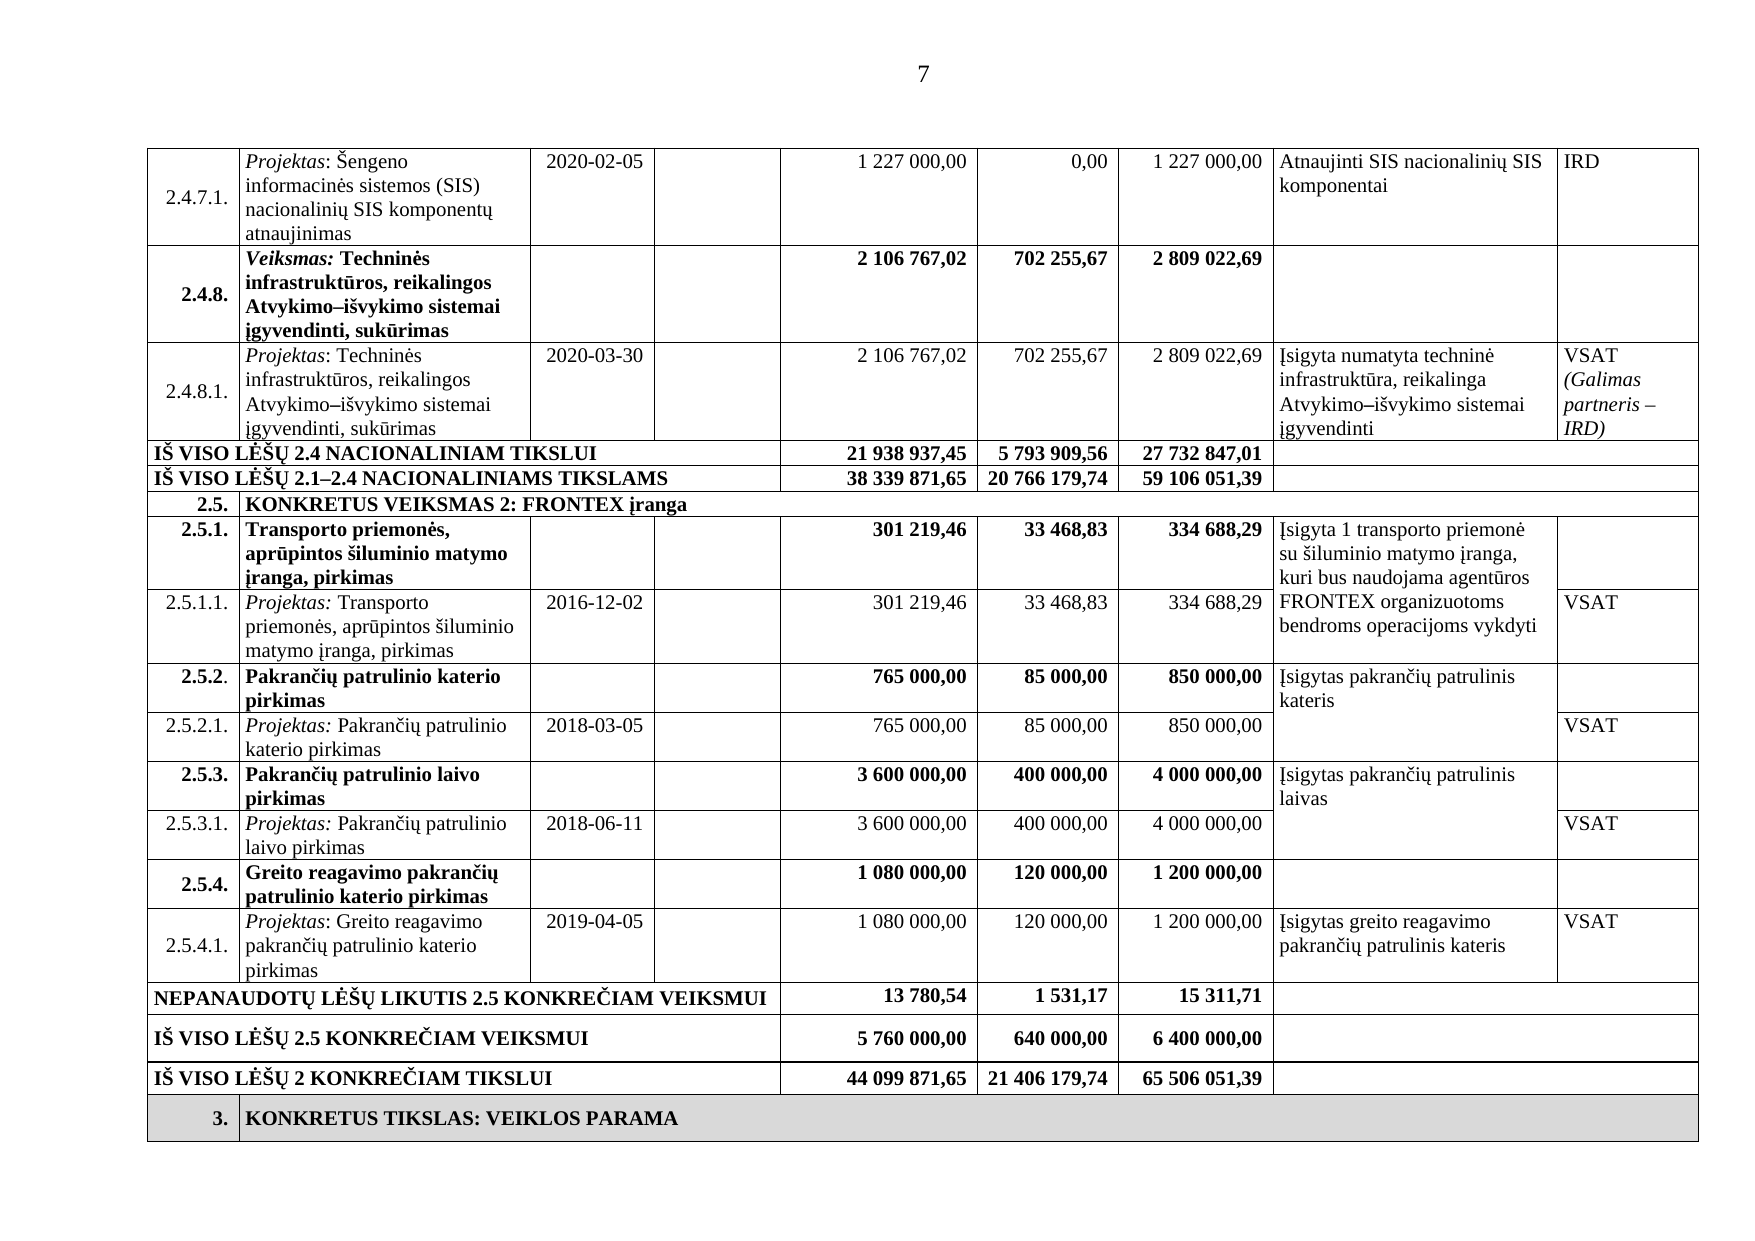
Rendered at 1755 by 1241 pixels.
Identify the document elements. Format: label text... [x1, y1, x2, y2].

table_cell [531, 860, 654, 908]
table_cell 850 000,00 [1119, 713, 1273, 761]
table_cell Projektas: Techninės infrastruktūros, reikalingos Atvykimo–išvykimo sistemai įgyvendinti, sukūrimas [240, 343, 530, 439]
table_cell [1274, 983, 1698, 1014]
table_cell KONKRETUS VEIKSMAS 2: FRONTEX įranga [240, 492, 1698, 516]
table_cell Įsigytas pakrančių patrulinis laivas [1274, 762, 1557, 810]
table_cell 2.5. [148, 492, 239, 516]
table_cell [655, 517, 780, 589]
table_cell 2020-02-05 [531, 149, 654, 245]
table_cell Atnaujinti SIS nacionalinių SIS komponentai [1274, 149, 1557, 245]
table_cell 1 080 000,00 [781, 909, 977, 982]
table_cell 301 219,46 [781, 517, 977, 589]
table_cell [1274, 860, 1557, 908]
table_cell VSAT [1558, 590, 1698, 662]
table_cell 1 200 000,00 [1119, 860, 1273, 908]
table_cell 2 809 022,69 [1119, 246, 1273, 342]
table_cell [1274, 1063, 1698, 1094]
table_cell [655, 762, 780, 810]
table_cell [1558, 664, 1698, 712]
table_cell IŠ VISO LĖŠŲ 2.4 NACIONALINIAM TIKSLUI [148, 441, 780, 465]
table_cell Projektas: Šengeno informacinės sistemos (SIS) nacionalinių SIS komponentų atnaujinimas [240, 149, 530, 245]
table_cell [655, 909, 780, 982]
table_cell 33 468,83 [978, 590, 1118, 662]
table_cell VSAT [1558, 909, 1698, 982]
table_cell 2.4.7.1. [148, 149, 239, 245]
table_cell 65 506 051,39 [1119, 1063, 1273, 1094]
table_cell 20 766 179,74 [978, 466, 1118, 491]
table_cell 2.5.1.1. [148, 590, 239, 662]
table_cell 13 780,54 [781, 983, 977, 1014]
table_cell 2.5.4.1. [148, 909, 239, 982]
table_cell Pakrančių patrulinio laivo pirkimas [240, 762, 530, 810]
table_cell Projektas: Pakrančių patrulinio katerio pirkimas [240, 713, 530, 761]
table_cell [655, 343, 780, 439]
table_cell 3. [148, 1095, 239, 1141]
table_cell 4 000 000,00 [1119, 762, 1273, 810]
table_cell [531, 246, 654, 342]
table_cell [655, 811, 780, 859]
table_cell 2.5.3. [148, 762, 239, 810]
table_cell [1274, 810, 1557, 859]
table_cell 38 339 871,65 [781, 466, 977, 491]
table_cell 2.5.1. [148, 517, 239, 589]
table_cell [655, 860, 780, 908]
table_cell [531, 517, 654, 589]
table_cell 400 000,00 [978, 762, 1118, 810]
table_cell 5 760 000,00 [781, 1015, 977, 1061]
table_cell [1274, 246, 1557, 342]
table_cell Greito reagavimo pakrančių patrulinio katerio pirkimas [240, 860, 530, 908]
table_cell 2 106 767,02 [781, 343, 977, 439]
table_cell 334 688,29 [1119, 517, 1273, 589]
table_cell 2018-03-05 [531, 713, 654, 761]
table_cell [1274, 466, 1698, 491]
table_cell 2016-12-02 [531, 590, 654, 662]
table_cell 850 000,00 [1119, 664, 1273, 712]
table_cell 3 600 000,00 [781, 762, 977, 810]
table_cell 33 468,83 [978, 517, 1118, 589]
table_cell 15 311,71 [1119, 983, 1273, 1014]
table_cell Įsigyta 1 transporto priemonė su šiluminio matymo įranga, kuri bus naudojama agentūros FRONTEX organizuotoms bendroms operacijoms vykdyti [1274, 517, 1557, 662]
table_cell 1 200 000,00 [1119, 909, 1273, 982]
table_cell 2019-04-05 [531, 909, 654, 982]
table_cell Transporto priemonės, aprūpintos šiluminio matymo įranga, pirkimas [240, 517, 530, 589]
table_cell 2.4.8.1. [148, 343, 239, 439]
table_cell [655, 713, 780, 761]
table_cell 85 000,00 [978, 664, 1118, 712]
table_cell 2 106 767,02 [781, 246, 977, 342]
table_cell Projektas: Transporto priemonės, aprūpintos šiluminio matymo įranga, pirkimas [240, 590, 530, 662]
table_cell 21 406 179,74 [978, 1063, 1118, 1094]
table_cell Projektas: Greito reagavimo pakrančių patrulinio katerio pirkimas [240, 909, 530, 982]
table_cell [531, 664, 654, 712]
table_cell 765 000,00 [781, 664, 977, 712]
table_cell IŠ VISO LĖŠŲ 2.5 KONKREČIAM VEIKSMUI [148, 1015, 780, 1061]
table_cell Pakrančių patrulinio katerio pirkimas [240, 664, 530, 712]
table_cell 640 000,00 [978, 1015, 1118, 1061]
table_cell Įsigytas greito reagavimo pakrančių patrulinis kateris [1274, 909, 1557, 982]
table_cell 44 099 871,65 [781, 1063, 977, 1094]
table_cell [1274, 441, 1698, 465]
table_cell [1274, 712, 1557, 761]
table_cell [1558, 517, 1698, 589]
table_cell VSAT [1558, 811, 1698, 859]
table_cell Įsigyta numatyta techninė infrastruktūra, reikalinga Atvykimo–išvykimo sistemai įgyvendinti [1274, 343, 1557, 439]
table_cell 702 255,67 [978, 343, 1118, 439]
table_cell [655, 664, 780, 712]
table_cell KONKRETUS TIKSLAS: VEIKLOS PARAMA [240, 1095, 1698, 1141]
table_cell [655, 149, 780, 245]
table_cell 2 809 022,69 [1119, 343, 1273, 439]
table_cell Projektas: Pakrančių patrulinio laivo pirkimas [240, 811, 530, 859]
table_cell 1 227 000,00 [781, 149, 977, 245]
table_cell 2.5.4. [148, 860, 239, 908]
table_cell [1558, 762, 1698, 810]
table_cell [1558, 860, 1698, 908]
table_cell 2.4.8. [148, 246, 239, 342]
table_cell 2018-06-11 [531, 811, 654, 859]
table_cell 21 938 937,45 [781, 441, 977, 465]
table_cell Veiksmas: Techninės infrastruktūros, reikalingos Atvykimo–išvykimo sistemai įgyvendinti, sukūrimas [240, 246, 530, 342]
table_cell 1 080 000,00 [781, 860, 977, 908]
table_cell IŠ VISO LĖŠŲ 2 KONKREČIAM TIKSLUI [148, 1063, 780, 1094]
table_cell 765 000,00 [781, 713, 977, 761]
table_cell [1558, 246, 1698, 342]
table_cell 2.5.3.1. [148, 811, 239, 859]
table_cell VSAT [1558, 713, 1698, 761]
table_cell 2.5.2.1. [148, 713, 239, 761]
table_cell 120 000,00 [978, 860, 1118, 908]
table_cell IRD [1558, 149, 1698, 245]
table_cell 0,00 [978, 149, 1118, 245]
table_cell 4 000 000,00 [1119, 811, 1273, 859]
table_cell 6 400 000,00 [1119, 1015, 1273, 1061]
table_cell Įsigytas pakrančių patrulinis kateris [1274, 664, 1557, 712]
table_cell IŠ VISO LĖŠŲ 2.1–2.4 NACIONALINIAMS TIKSLAMS [148, 466, 780, 491]
table_cell 27 732 847,01 [1119, 441, 1273, 465]
table_cell 59 106 051,39 [1119, 466, 1273, 491]
table_cell 1 531,17 [978, 983, 1118, 1014]
table_cell 301 219,46 [781, 590, 977, 662]
table_cell 85 000,00 [978, 713, 1118, 761]
table_cell 2020-03-30 [531, 343, 654, 439]
table_cell [655, 246, 780, 342]
table_cell 334 688,29 [1119, 590, 1273, 662]
table_cell 120 000,00 [978, 909, 1118, 982]
table_cell 1 227 000,00 [1119, 149, 1273, 245]
table_cell [655, 590, 780, 662]
table_cell 400 000,00 [978, 811, 1118, 859]
table_cell 5 793 909,56 [978, 441, 1118, 465]
table_cell [1274, 1015, 1698, 1061]
table_cell VSAT (Galimas partneris – IRD) [1558, 343, 1698, 439]
table_cell 3 600 000,00 [781, 811, 977, 859]
table_cell [531, 762, 654, 810]
table_cell NEPANAUDOTŲ LĖŠŲ LIKUTIS 2.5 KONKREČIAM VEIKSMUI [148, 983, 780, 1014]
table_cell 702 255,67 [978, 246, 1118, 342]
table_cell 2.5.2. [148, 664, 239, 712]
